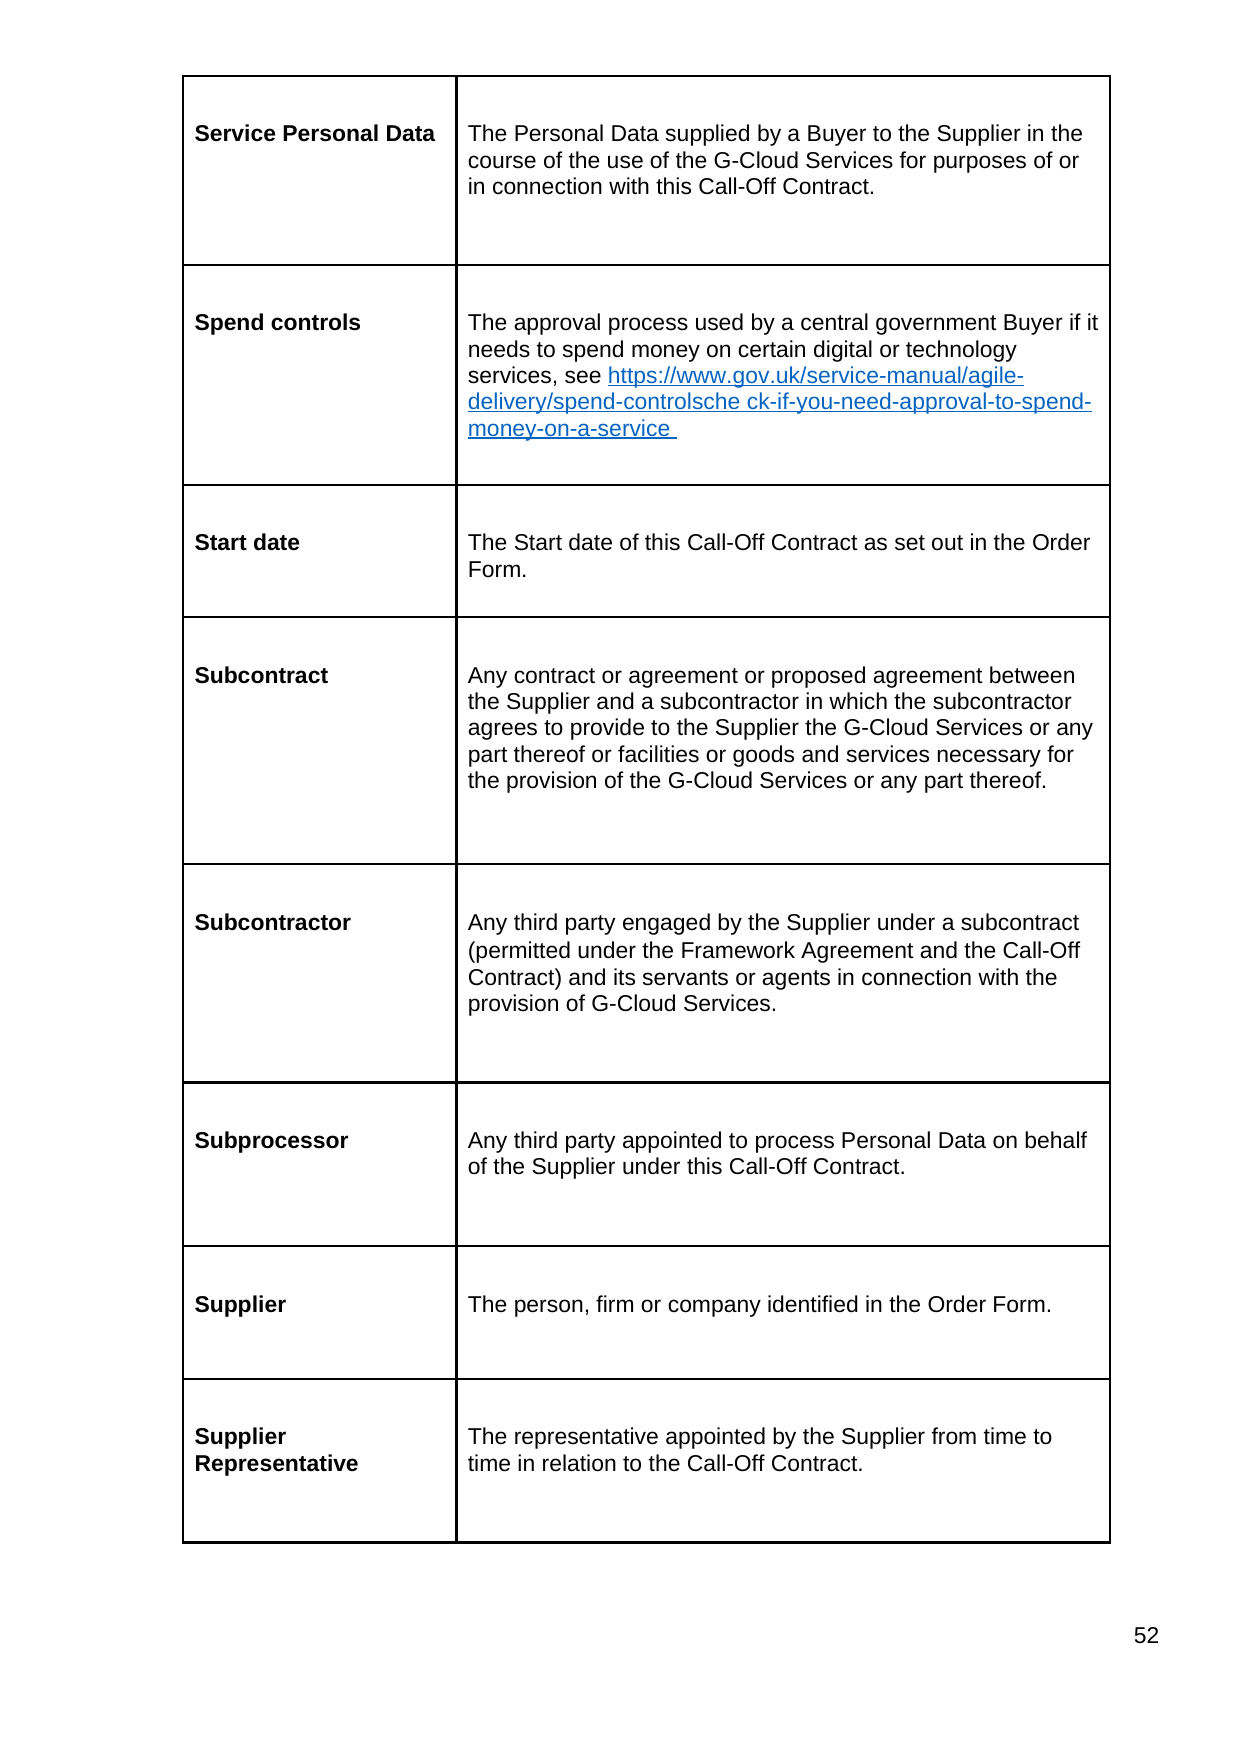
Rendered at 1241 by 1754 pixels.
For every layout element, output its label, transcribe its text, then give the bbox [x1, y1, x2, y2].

table_cell Subprocessor [184, 1084, 455, 1245]
table_cell The Start date of this Call-Off Contract as set out in the Order Form. [458, 486, 1109, 616]
table_cell The approval process used by a central government Buyer if it needs to spend money on certain digital or technology services, see https://www.gov.uk/service-manual/agile-delivery/spend-controlsche ck-if-you-need-approval-to-spend-money-on-a-service [458, 266, 1109, 484]
table_cell The Personal Data supplied by a Buyer to the Supplier in the course of the use of the G-Cloud Services for purposes of or in connection with this Call-Off Contract. [458, 77, 1109, 264]
table_cell Service Personal Data [184, 77, 455, 264]
table_cell Subcontract [184, 618, 455, 863]
table_cell Start date [184, 486, 455, 616]
table_cell The representative appointed by the Supplier from time to time in relation to the Call-Off Contract. [458, 1380, 1109, 1541]
table_cell The person, firm or company identified in the Order Form. [458, 1247, 1109, 1378]
table_cell Supplier Representative [184, 1380, 455, 1541]
table_cell Any third party engaged by the Supplier under a subcontract (permitted under the Framework Agreement and the Call-Off Contract) and its servants or agents in connection with the provision of G-Cloud Services. [458, 865, 1109, 1081]
table_cell Any contract or agreement or proposed agreement between the Supplier and a subcontractor in which the subcontractor agrees to provide to the Supplier the G-Cloud Services or any part thereof or facilities or goods and services necessary for the provision of the G-Cloud Services or any part thereof. [458, 618, 1109, 863]
table_cell Spend controls [184, 266, 455, 484]
table_cell Supplier [184, 1247, 455, 1378]
table_cell Subcontractor [184, 865, 455, 1081]
table_cell Any third party appointed to process Personal Data on behalf of the Supplier under this Call-Off Contract. [458, 1084, 1109, 1245]
